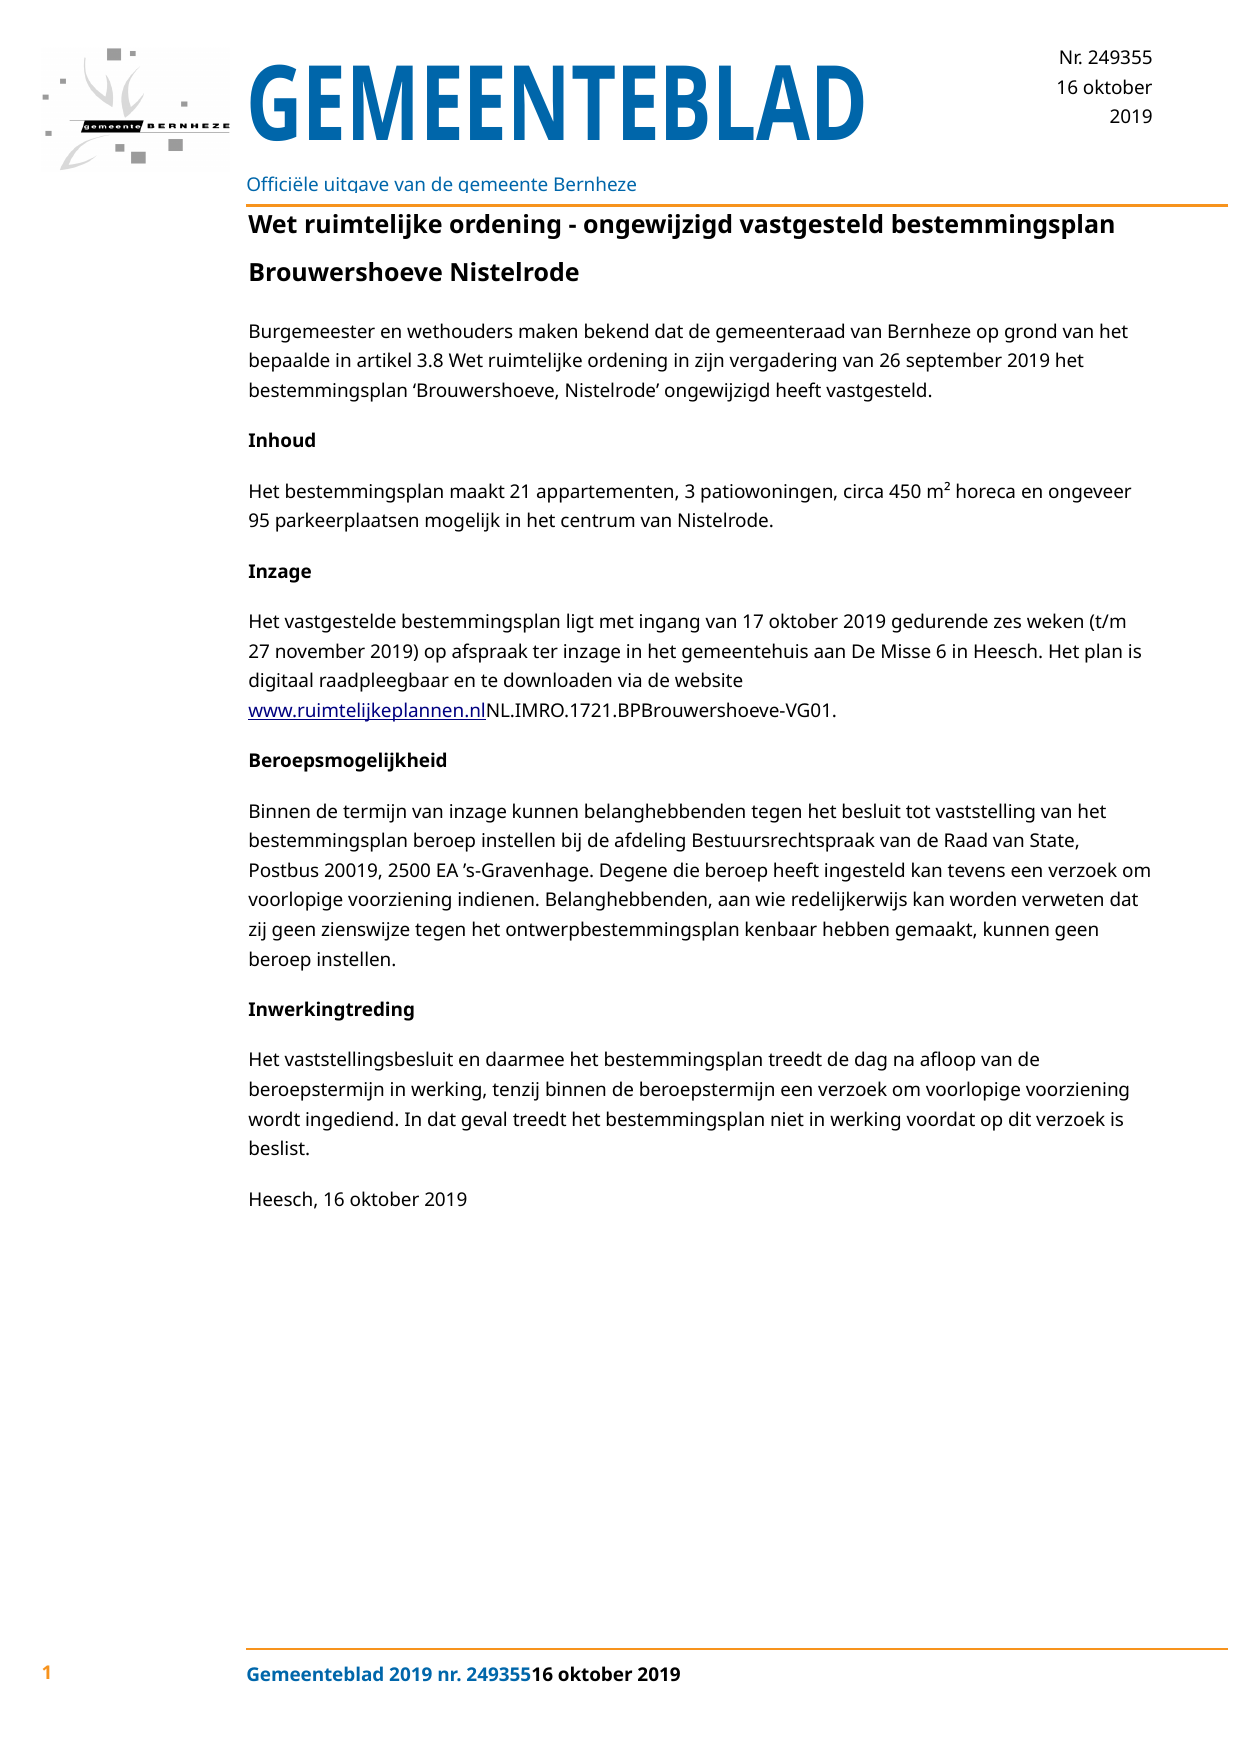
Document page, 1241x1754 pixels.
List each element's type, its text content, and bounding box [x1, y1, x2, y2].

text Beroepsmogelijkheid [248, 747, 1152, 773]
text Binnen de termijn van inzage kunnen belanghebbenden tegen het besluit tot vaststelling van het bestemmingsplan beroep instellen bij de afdeling Bestuursrechtspraak van de Raad van State, Postbus 20019, 2500 EA ’s-Gravenhage. Degene die beroep heeft ingesteld kan tevens een verzoek om voorlopige voorziening indienen. Belanghebbenden, aan wie redelijkerwijs kan worden verweten dat zij geen zienswijze tegen het ontwerpbestemmingsplan kenbaar hebben gemaakt, kunnen geen beroep instellen. [248, 798, 1152, 972]
text Het vaststellingsbesluit en daarmee het bestemmingsplan treedt de dag na afloop van de beroepstermijn in werking, tenzij binnen de beroepstermijn een verzoek om voorlopige voorziening wordt ingediend. In dat geval treedt het bestemmingsplan niet in werking voordat op dit verzoek is beslist. [248, 1047, 1152, 1161]
text Heesch, 16 oktober 2019 [248, 1186, 1152, 1212]
text Het bestemmingsplan maakt 21 appartementen, 3 patiowoningen, circa 450 m² horeca en ongeveer 95 parkeerplaatsen mogelijk in het centrum van Nistelrode. [248, 478, 1152, 533]
text Inhoud [248, 427, 1152, 453]
text Het vastgestelde bestemmingsplan ligt met ingang van 17 oktober 2019 gedurende zes weken (t/m 27 november 2019) op afspraak ter inzage in het gemeentehuis aan De Misse 6 in Heesch. Het plan is digitaal raadpleegbaar en te downloaden via de website www.ruimtelijkeplannen.nlNL.IMRO.1721.BPBrouwershoeve-VG01. [248, 608, 1152, 723]
text Burgemeester en wethouders maken bekend dat de gemeenteraad van Bernheze op grond van het bepaalde in artikel 3.8 Wet ruimtelijke ordening in zijn vergadering van 26 september 2019 het bestemmingsplan ‘Brouwershoeve, Nistelrode’ ongewijzigd heeft vastgesteld. [248, 318, 1152, 403]
text Inzage [248, 558, 1152, 584]
text Wet ruimtelijke ordening - ongewijzigd vastgesteld bestemmingsplan Brouwershoeve Nistelrode [248, 207, 1152, 288]
text Inwerkingtreding [248, 996, 1152, 1022]
picture [41, 47, 231, 172]
